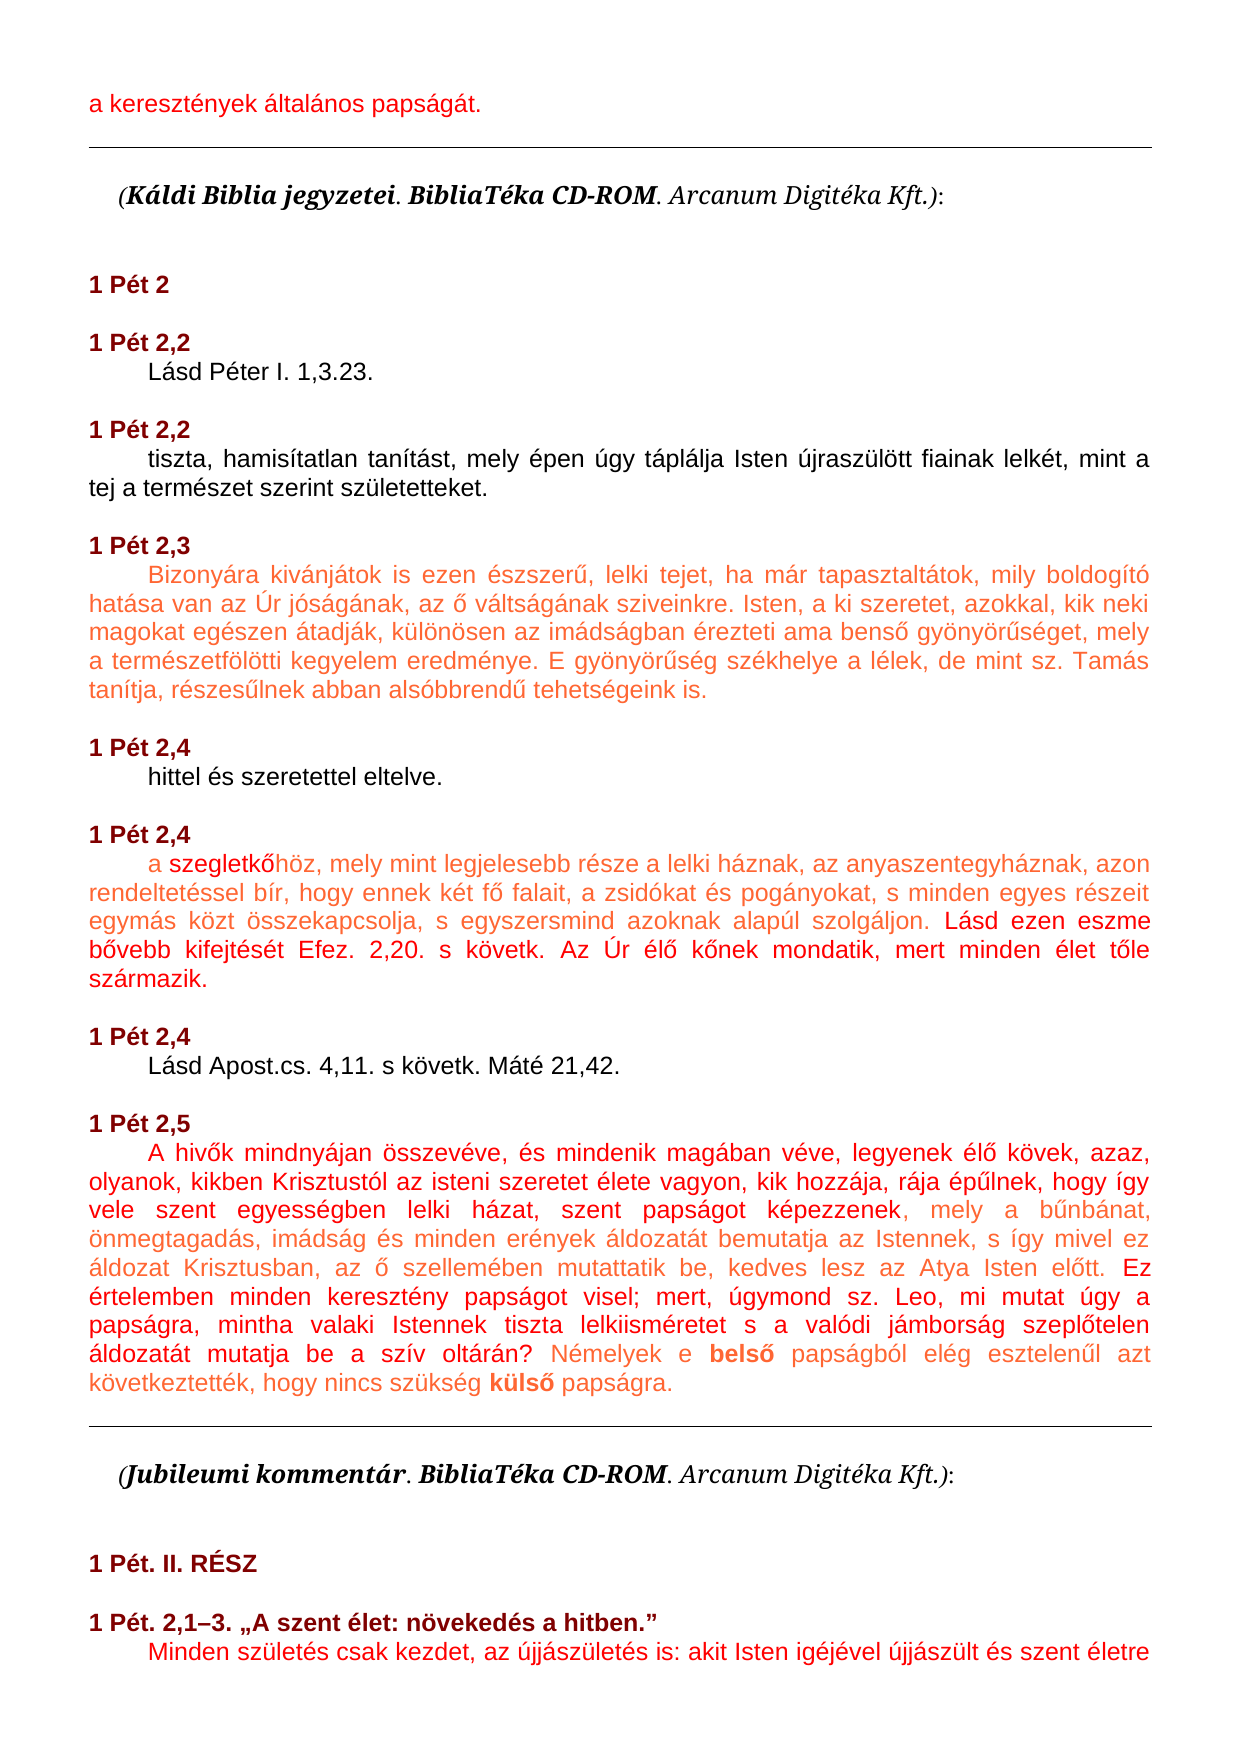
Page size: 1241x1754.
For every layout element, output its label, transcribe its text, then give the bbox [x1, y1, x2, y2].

text Minden születés csak kezdet, az újjászületés is: akit Isten igéjével újjászült és szent életre [88, 1636, 1152, 1665]
text Lásd Péter I. 1,3.23. [88, 357, 1152, 386]
text 1 Pét 2 [88, 270, 1152, 299]
text 1 Pét 2,5 [88, 1109, 1152, 1138]
text 1 Pét 2,3 [88, 531, 1152, 560]
text 1 Pét 2,4 [88, 733, 1152, 762]
text Bizonyára kivánjátok is ezen észszerű, lelki tejet, ha már tapasztaltátok, mily boldogító hatása van az Úr jóságának, az ő váltságának sziveinkre. Isten, a ki szeretet, azokkal, kik neki magokat egészen átadják, különösen az imádságban érezteti ama benső gyönyörűséget, mely a természetfölötti kegyelem eredménye. E gyönyörűség székhelye a lélek, de mint sz. Tamás tanítja, részesűlnek abban alsóbbrendű tehetségeink is. [88, 560, 1152, 704]
text 1 Pét. 2,1–3. „A szent élet: növekedés a hitben.” [88, 1608, 1152, 1636]
text 1 Pét 2,2 [88, 415, 1152, 444]
text (Jubileumi kommentár. BibliaTéka CD-ROM. Arcanum Digitéka Kft.): [88, 1427, 1152, 1520]
text a szegletkőhöz, mely mint legjelesebb része a lelki háznak, az anyaszentegyháznak, azon rendeltetéssel bír, hogy ennek két fő falait, a zsidókat és pogányokat, s minden egyes részeit egymás közt összekapcsolja, s egyszersmind azoknak alapúl szolgáljon. Lásd ezen eszme bővebb kifejtését Efez. 2,20. s követk. Az Úr élő kőnek mondatik, mert minden élet tőle származik. [88, 849, 1152, 993]
text 1 Pét. II. RÉSZ [88, 1549, 1152, 1578]
text 1 Pét 2,4 [88, 820, 1152, 849]
text hittel és szeretettel eltelve. [88, 762, 1152, 791]
text Lásd Apost.cs. 4,11. s követk. Máté 21,42. [88, 1051, 1152, 1079]
text 1 Pét 2,4 [88, 1022, 1152, 1051]
text 1 Pét 2,2 [88, 328, 1152, 357]
text a keresztények általános papságát. [88, 88, 1152, 117]
text (Káldi Biblia jegyzetei. BibliaTéka CD-ROM. Arcanum Digitéka Kft.): [88, 148, 1152, 241]
text A hivők mindnyájan összevéve, és mindenik magában véve, legyenek élő kövek, azaz, olyanok, kikben Krisztustól az isteni szeretet élete vagyon, kik hozzája, rája épűlnek, hogy így vele szent egyességben lelki házat, szent papságot képezzenek, mely a bűnbánat, önmegtagadás, imádság és minden erények áldozatát bemutatja az Istennek, s így mivel ez áldozat Krisztusban, az ő szellemében mutattatik be, kedves lesz az Atya Isten előtt. Ez értelemben minden keresztény papságot visel; mert, úgymond sz. Leo, mi mutat úgy a papságra, mintha valaki Istennek tiszta lelkiisméretet s a valódi jámborság szeplőtelen áldozatát mutatja be a szív oltárán? Némelyek e belső papságból elég esztelenűl azt következtették, hogy nincs szükség külső papságra. [88, 1138, 1152, 1397]
text tiszta, hamisítatlan tanítást, mely épen úgy táplálja Isten újraszülött fiainak lelkét, mint a tej a természet szerint születetteket. [88, 444, 1152, 502]
